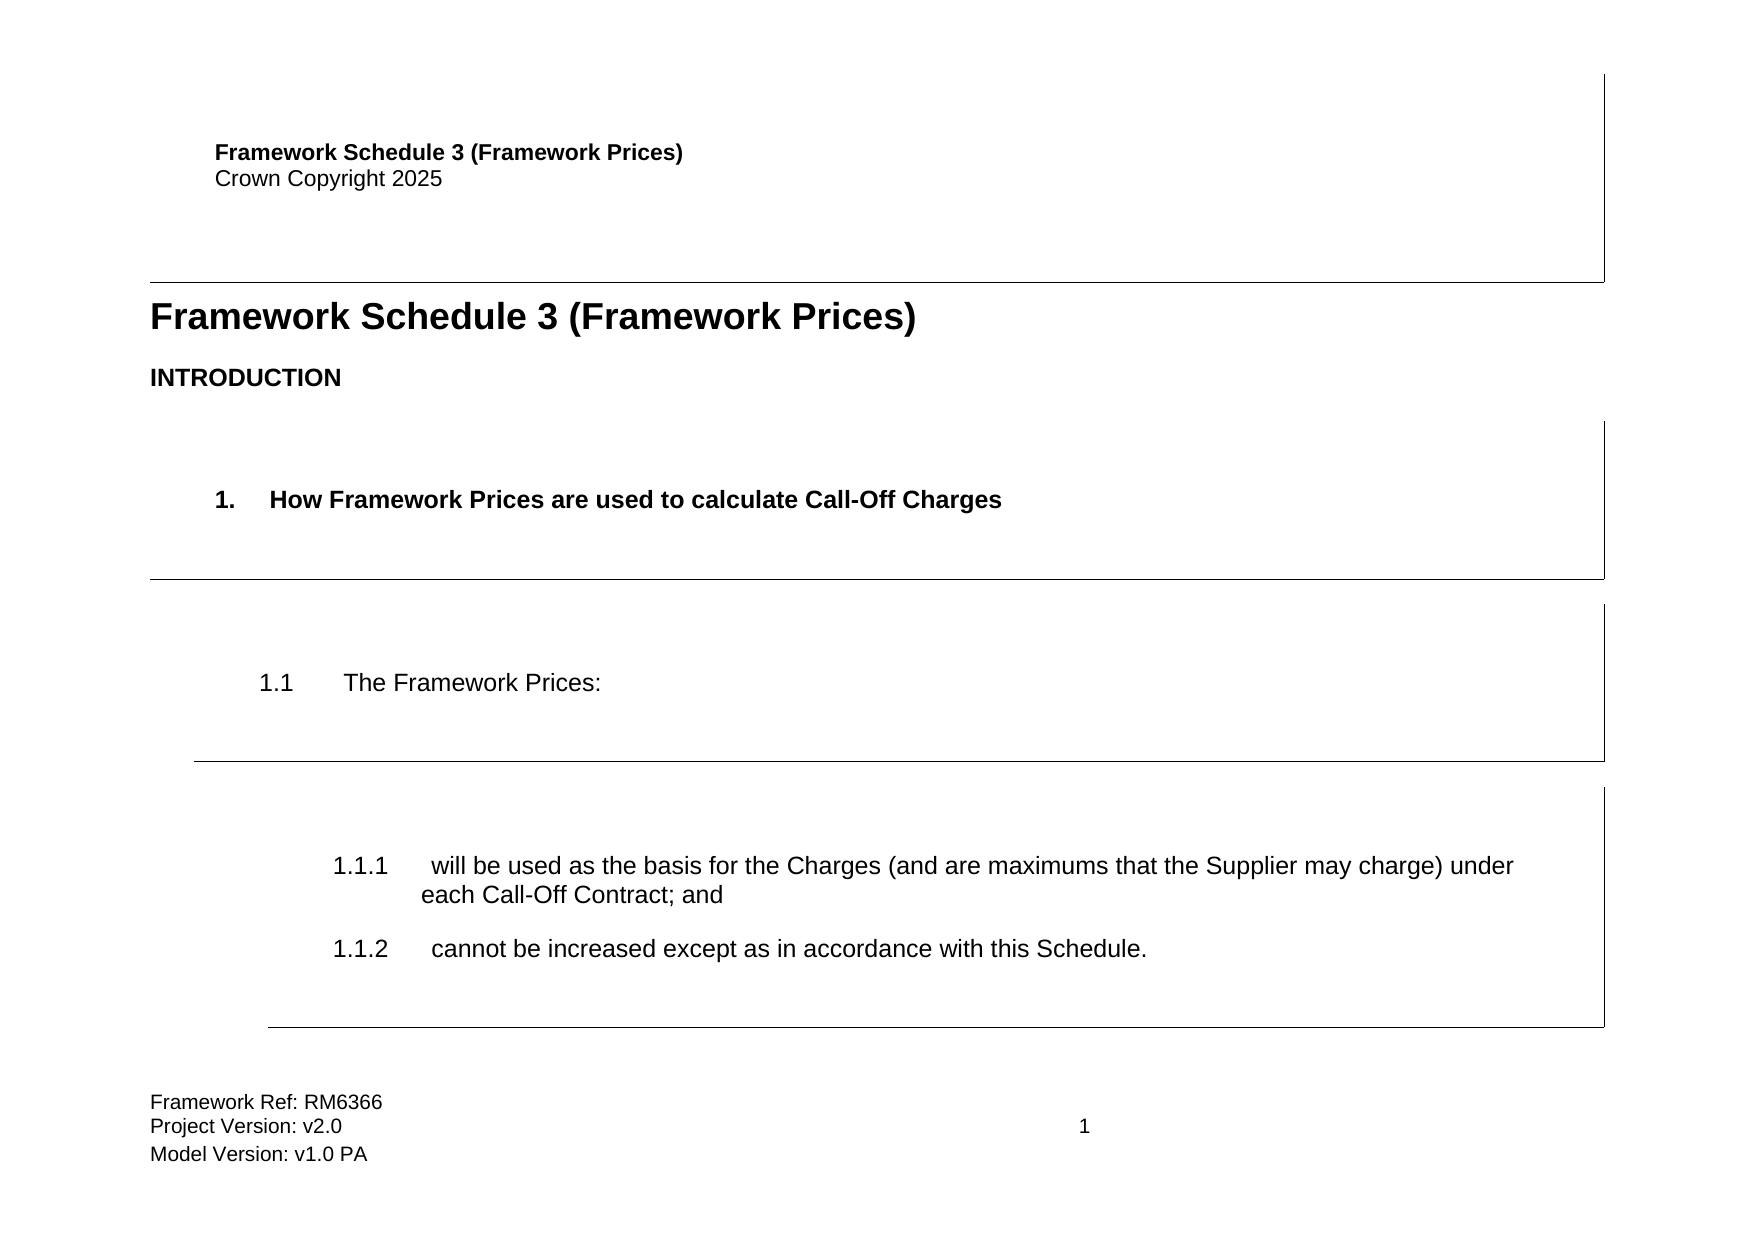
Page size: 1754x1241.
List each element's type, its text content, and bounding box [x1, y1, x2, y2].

list cannot be increased except as in accordance with this Schedule. [268, 869, 1604, 1027]
list will be used as the basis for the Charges (and are maximums that the Supplier may charge) under each Call-Off Contract; and [268, 787, 1604, 869]
text Framework Schedule 3 (Framework Prices) [150, 294, 1604, 338]
list The Framework Prices: [194, 604, 1604, 761]
list How Framework Prices are used to calculate Call-Off Charges [150, 421, 1604, 579]
text INTRODUCTION [150, 363, 1604, 391]
